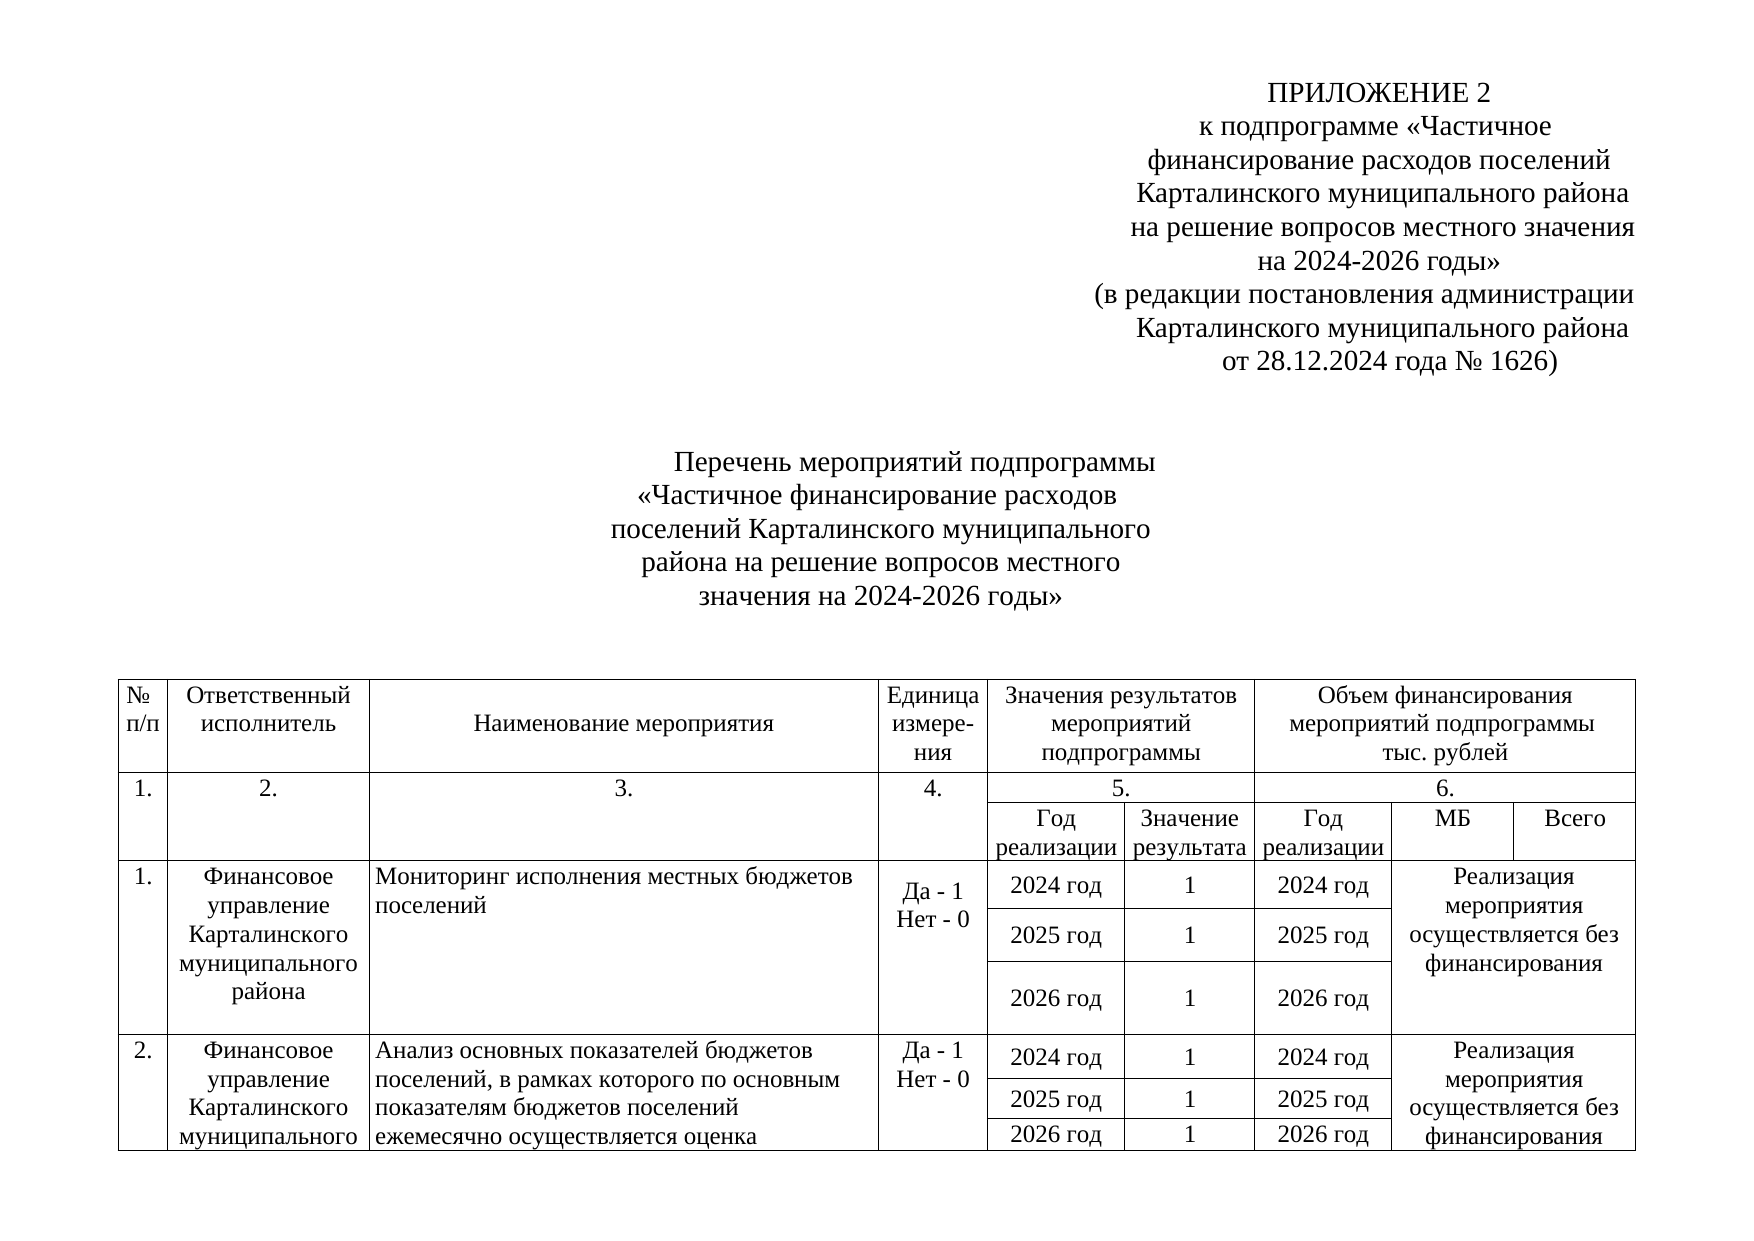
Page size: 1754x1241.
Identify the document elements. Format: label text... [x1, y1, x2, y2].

text значения на 2024-2026 годы» [118, 578, 1636, 612]
table_cell 2025 год [988, 1079, 1124, 1118]
text Карталинского муниципального района [118, 310, 1636, 343]
table_header Единица измере-ния [879, 680, 987, 772]
table_cell МБ [1392, 803, 1513, 860]
table_cell 2026 год [1255, 1119, 1391, 1150]
table_cell 2025 год [988, 909, 1124, 961]
table_cell 2025 год [1255, 909, 1391, 961]
text «Частичное финансирование расходов [118, 477, 1636, 511]
table_cell 1 [1125, 1119, 1254, 1150]
table_header № п/п [119, 680, 167, 772]
table_cell 2024 год [988, 1035, 1124, 1078]
table_cell 2. [168, 773, 369, 860]
table_cell 2026 год [988, 962, 1124, 1034]
table_cell 2024 год [1255, 1035, 1391, 1078]
table_cell Мониторинг исполнения местных бюджетов поселений [370, 861, 878, 1034]
text Перечень мероприятий подпрограммы [118, 444, 1636, 477]
text ПРИЛОЖЕНИЕ 2 [531, 75, 1636, 108]
table_header Наименование мероприятия [370, 680, 878, 772]
table_cell 1 [1125, 1079, 1254, 1118]
text финансирование расходов поселений [531, 142, 1636, 176]
table_cell Реализация мероприятия осуществляется без финансирования [1392, 861, 1635, 1034]
table_cell 4. [879, 773, 987, 860]
table_cell 1 [1125, 962, 1254, 1034]
table_header Ответственный исполнитель [168, 680, 369, 772]
text на решение вопросов местного значения [531, 209, 1636, 243]
text (в редакции постановления администрации [118, 276, 1636, 310]
table_cell 1. [119, 861, 167, 1034]
table_cell 2. [119, 1035, 167, 1150]
text к подпрограмме «Частичное [531, 108, 1636, 142]
table_cell 3. [370, 773, 878, 860]
table_cell 6. [1255, 773, 1635, 802]
table_cell Анализ основных показателей бюджетов поселений, в рамках которого по основным показателям бюджетов поселений ежемесячно осуществляется оценка [370, 1035, 878, 1150]
table_cell Финансовое управление Карталинского муниципального [168, 1035, 369, 1150]
table_header Значения результатов мероприятий подпрограммы [988, 680, 1254, 772]
table_header Объем финансирования мероприятий подпрограммы тыс. рублей [1255, 680, 1635, 772]
table_cell 5. [988, 773, 1254, 802]
table_cell 1. [119, 773, 167, 860]
text поселений Карталинского муниципального [118, 511, 1636, 544]
table_cell 1 [1125, 861, 1254, 908]
table_cell 1 [1125, 1035, 1254, 1078]
text на 2024-2026 годы» [531, 243, 1636, 276]
text района на решение вопросов местного [118, 544, 1636, 578]
table_cell 2025 год [1255, 1079, 1391, 1118]
table_cell Год реализации [988, 803, 1124, 860]
table_cell 2026 год [988, 1119, 1124, 1150]
table_cell 2024 год [1255, 861, 1391, 908]
text Карталинского муниципального района [531, 176, 1636, 209]
table_cell Значение результата [1125, 803, 1254, 860]
table_cell Да - 1 Нет - 0 [879, 861, 987, 1034]
table_cell 2024 год [988, 861, 1124, 908]
text от 28.12.2024 года № 1626) [118, 343, 1636, 377]
table_cell Год реализации [1255, 803, 1391, 860]
table_cell 1 [1125, 909, 1254, 961]
table_cell Финансовое управление Карталинского муниципального района [168, 861, 369, 1034]
table_cell Да - 1 Нет - 0 [879, 1035, 987, 1150]
table_cell 2026 год [1255, 962, 1391, 1034]
table_cell Всего [1514, 803, 1635, 860]
table_cell Реализация мероприятия осуществляется без финансирования [1392, 1035, 1635, 1150]
